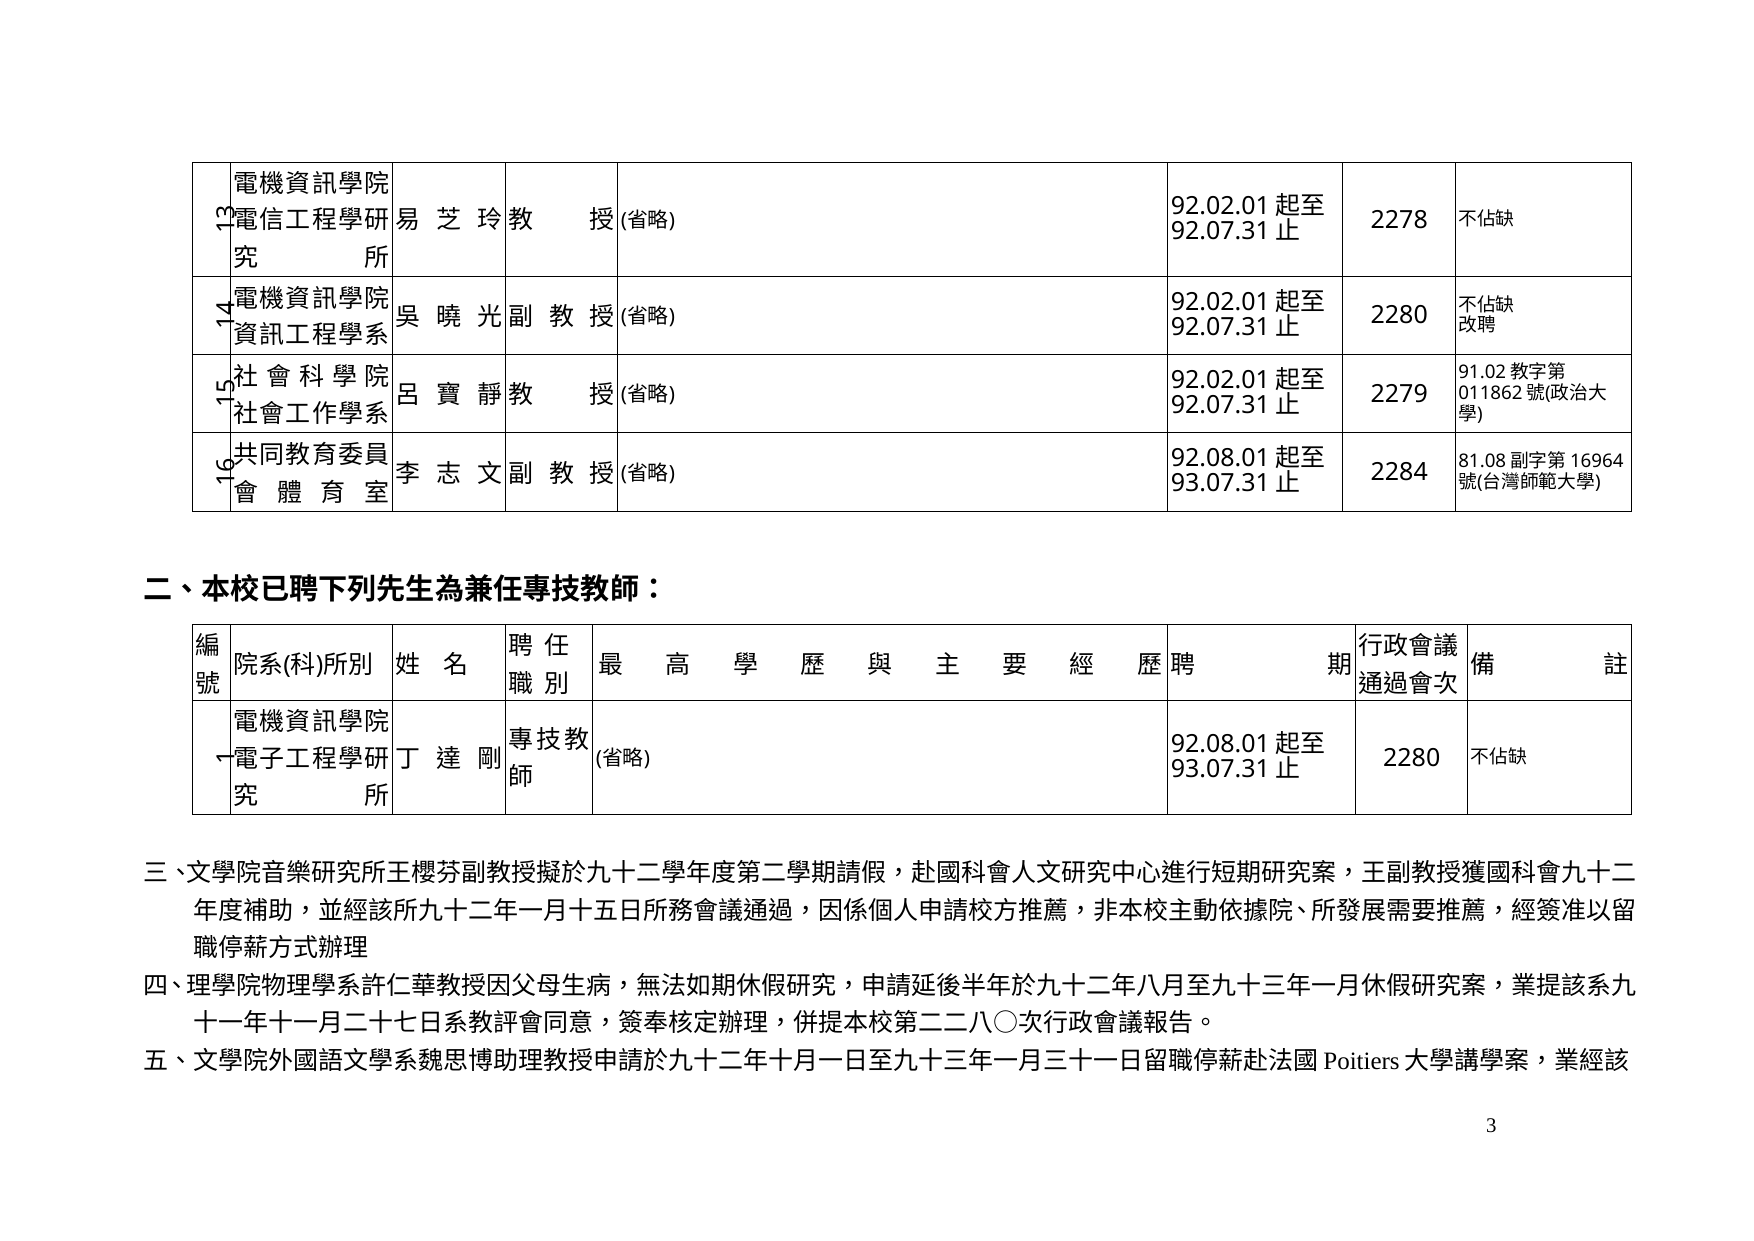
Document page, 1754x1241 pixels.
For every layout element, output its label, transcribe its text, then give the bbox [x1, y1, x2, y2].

table_cell 14 [193, 277, 230, 354]
table_cell 不佔缺 [1456, 163, 1631, 276]
table_cell 92.02.01起至92.07.31止 [1168, 163, 1342, 276]
table_cell 2284 [1343, 433, 1455, 511]
table_cell 電機資訊學院 電信工程學研究所 [231, 163, 392, 276]
table_cell (省略) [618, 163, 1167, 276]
table_cell 副教授 [506, 433, 617, 511]
table_header 聘期 [1168, 625, 1355, 700]
table_cell 副教授 [506, 277, 617, 354]
table_cell (省略) [618, 277, 1167, 354]
table_cell 呂寶靜 [393, 355, 505, 432]
table_cell 不佔缺 [1468, 701, 1631, 814]
table_cell 15 [193, 355, 230, 432]
table_cell 13 [193, 163, 230, 276]
table_cell 教授 [506, 355, 617, 432]
table_header 聘 任 職 別 [506, 625, 592, 700]
table_cell 16 [193, 433, 230, 511]
table_cell 易芝玲 [393, 163, 505, 276]
table_cell 丁達剛 [393, 701, 505, 814]
table_cell 92.08.01起至 93.07.31止 [1168, 701, 1355, 814]
table_header 最高學歷與主要經歷 [593, 625, 1167, 700]
table_header 姓 名 [393, 625, 505, 700]
table_cell 1 [193, 701, 230, 814]
table_cell (省略) [593, 701, 1167, 814]
table_cell 2279 [1343, 355, 1455, 432]
table_cell 電機資訊學院 資訊工程學系 [231, 277, 392, 354]
table_cell 共同教育委員會體育室 [231, 433, 392, 511]
table_cell (省略) [618, 355, 1167, 432]
table_cell 電機資訊學院 電子工程學研究所 [231, 701, 392, 814]
table_header 備註 [1468, 625, 1631, 700]
table_cell 不佔缺 改聘 [1456, 277, 1631, 354]
table_cell 李志文 [393, 433, 505, 511]
table_cell 92.02.01起至92.07.31止 [1168, 355, 1342, 432]
table_cell 2278 [1343, 163, 1455, 276]
table_header 院系(科)所別 [231, 625, 392, 700]
table_cell 2280 [1343, 277, 1455, 354]
table_header 編 號 [193, 625, 230, 700]
table_cell 2280 [1356, 701, 1467, 814]
table_cell 社會科學院 社會工作學系 [231, 355, 392, 432]
text 五、文學院外國語文學系魏思博助理教授申請於九十二年十月一日至九十三年一月三十一日留職停薪赴法國Poitiers大學講學案，業經該 [143, 1040, 1636, 1077]
table_cell (省略) [618, 433, 1167, 511]
table_header 行政會議通過會次 [1356, 625, 1467, 700]
table_cell 專技教師 [506, 701, 592, 814]
table_cell 吳曉光 [393, 277, 505, 354]
table_cell 教授 [506, 163, 617, 276]
text 二、本校已聘下列先生為兼任專技教師： [143, 549, 1636, 624]
table_cell 92.02.01起至92.07.31止 [1168, 277, 1342, 354]
text 三、文學院音樂研究所王櫻芬副教授擬於九十二學年度第二學期請假，赴國科會人文研究中心進行短期研究案，王副教授獲國科會九十二年度補助，並經該所九十二年一月十五日所務會議通過，因係個人申請校方推薦，非本校主動依據院、所發展需要推薦，經簽准以留職停薪方式辦理 [143, 852, 1636, 965]
table_cell 92.08.01起至93.07.31止 [1168, 433, 1342, 511]
table_cell 81.08副字第16964號(台灣師範大學) [1456, 433, 1631, 511]
table_cell 91.02教字第011862號(政治大學) [1456, 355, 1631, 432]
text 四、理學院物理學系許仁華教授因父母生病，無法如期休假研究，申請延後半年於九十二年八月至九十三年一月休假研究案，業提該系九十一年十一月二十七日系教評會同意，簽奉核定辦理，併提本校第二二八○次行政會議報告。 [143, 965, 1636, 1040]
